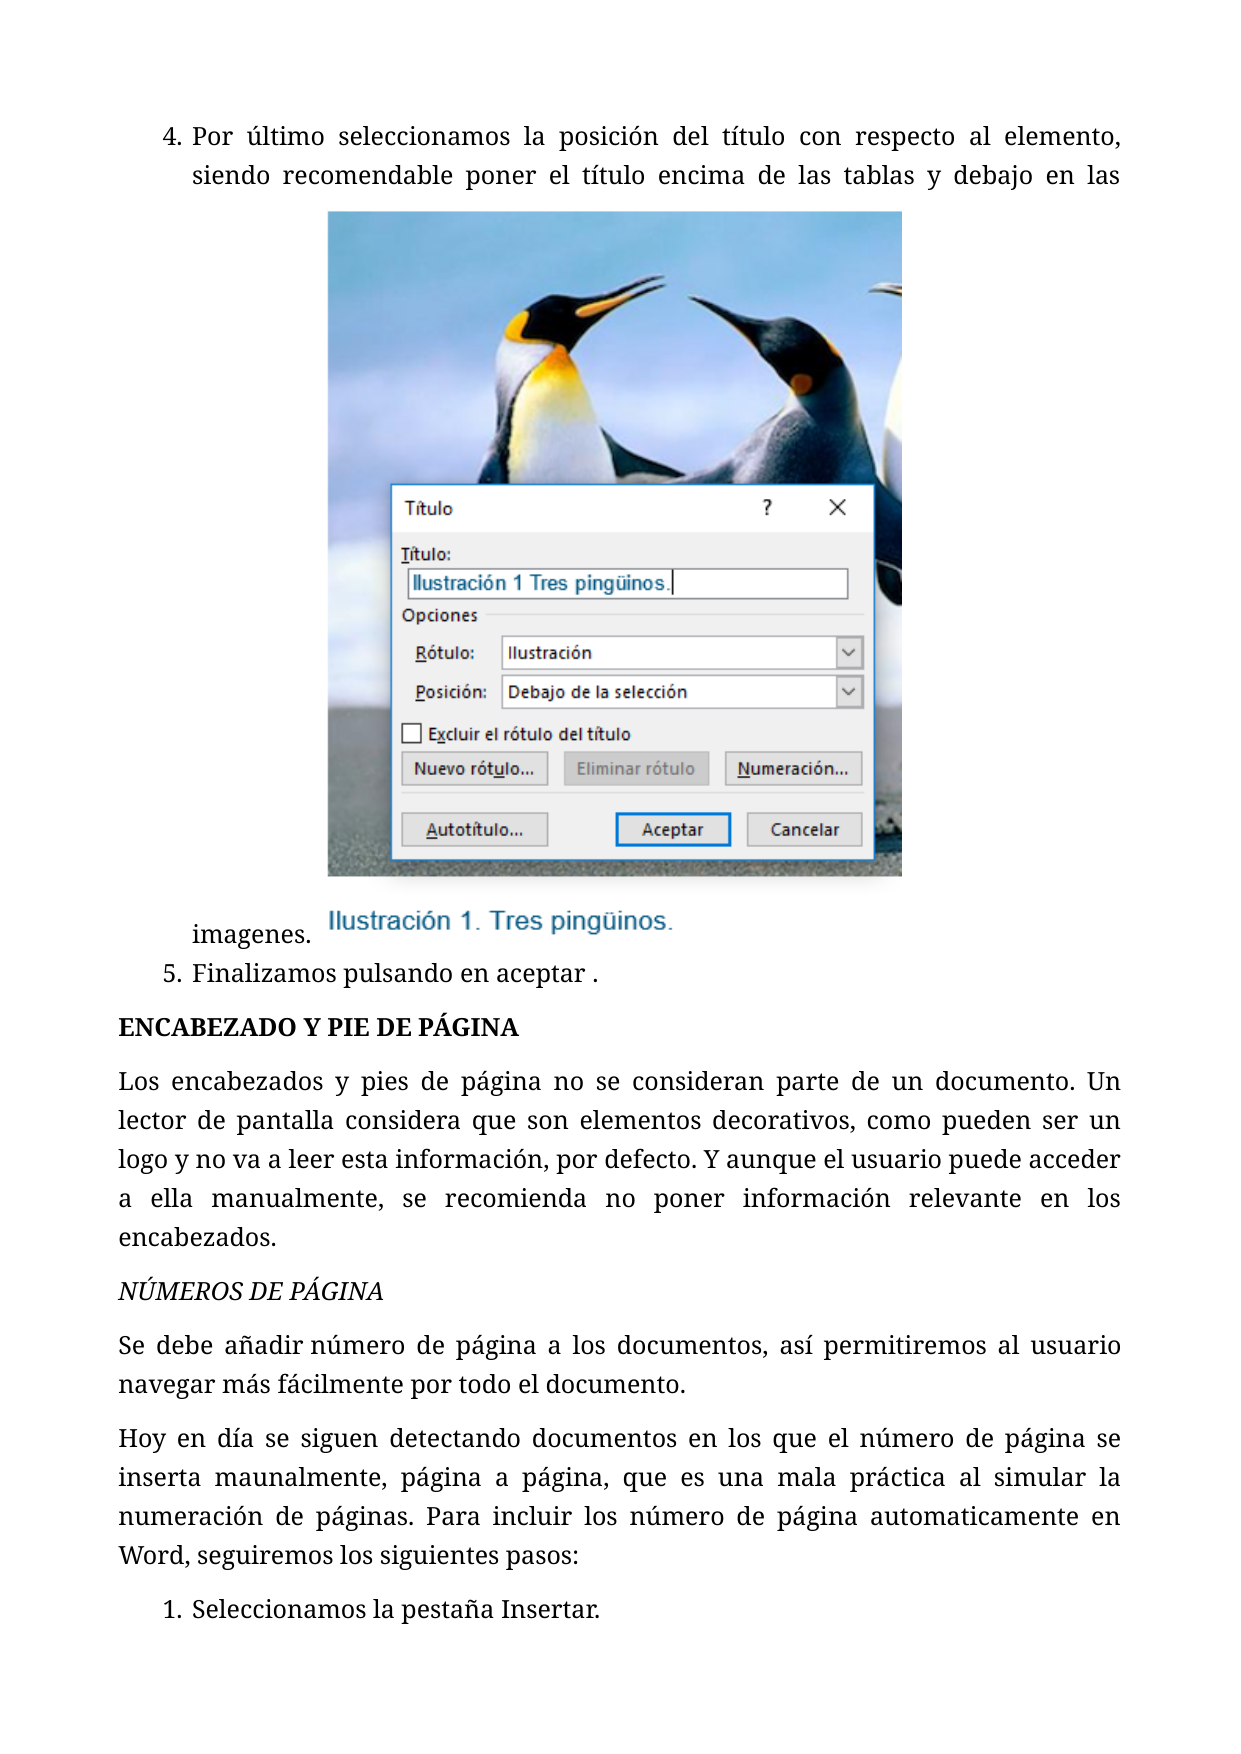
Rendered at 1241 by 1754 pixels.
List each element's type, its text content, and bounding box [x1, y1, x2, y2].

picture [311, 196, 902, 944]
text Hoy en día se siguen detectando documentos en los que el número de página se inserta maunalmente, página a página, que es una mala práctica al simular la numeración de páginas. Para incluir los número de página automaticamente en Word, seguiremos los siguientes pasos: [118, 1420, 1122, 1572]
list Finalizamos pulsando en aceptar . [162, 956, 1122, 990]
text ENCABEZADO Y PIE DE PÁGINA [118, 1009, 1122, 1044]
text NÚMEROS DE PÁGINA [118, 1274, 1122, 1308]
list Por último seleccionamos la posición del título con respecto al elemento, siendo recomendable poner el título encima de las tablas y debajo en las imagenes. [162, 118, 1122, 951]
list Seleccionamos la pestaña Insertar. [162, 1592, 1122, 1626]
text Se debe añadir número de página a los documentos, así permitiremos al usuario navegar más fácilmente por todo el documento. [118, 1327, 1122, 1401]
text Los encabezados y pies de página no se consideran parte de un documento. Un lector de pantalla considera que son elementos decorativos, como pueden ser un logo y no va a leer esta información, por defecto. Y aunque el usuario puede acceder a ella manualmente, se recomienda no poner información relevante en los encabezados. [118, 1063, 1122, 1254]
